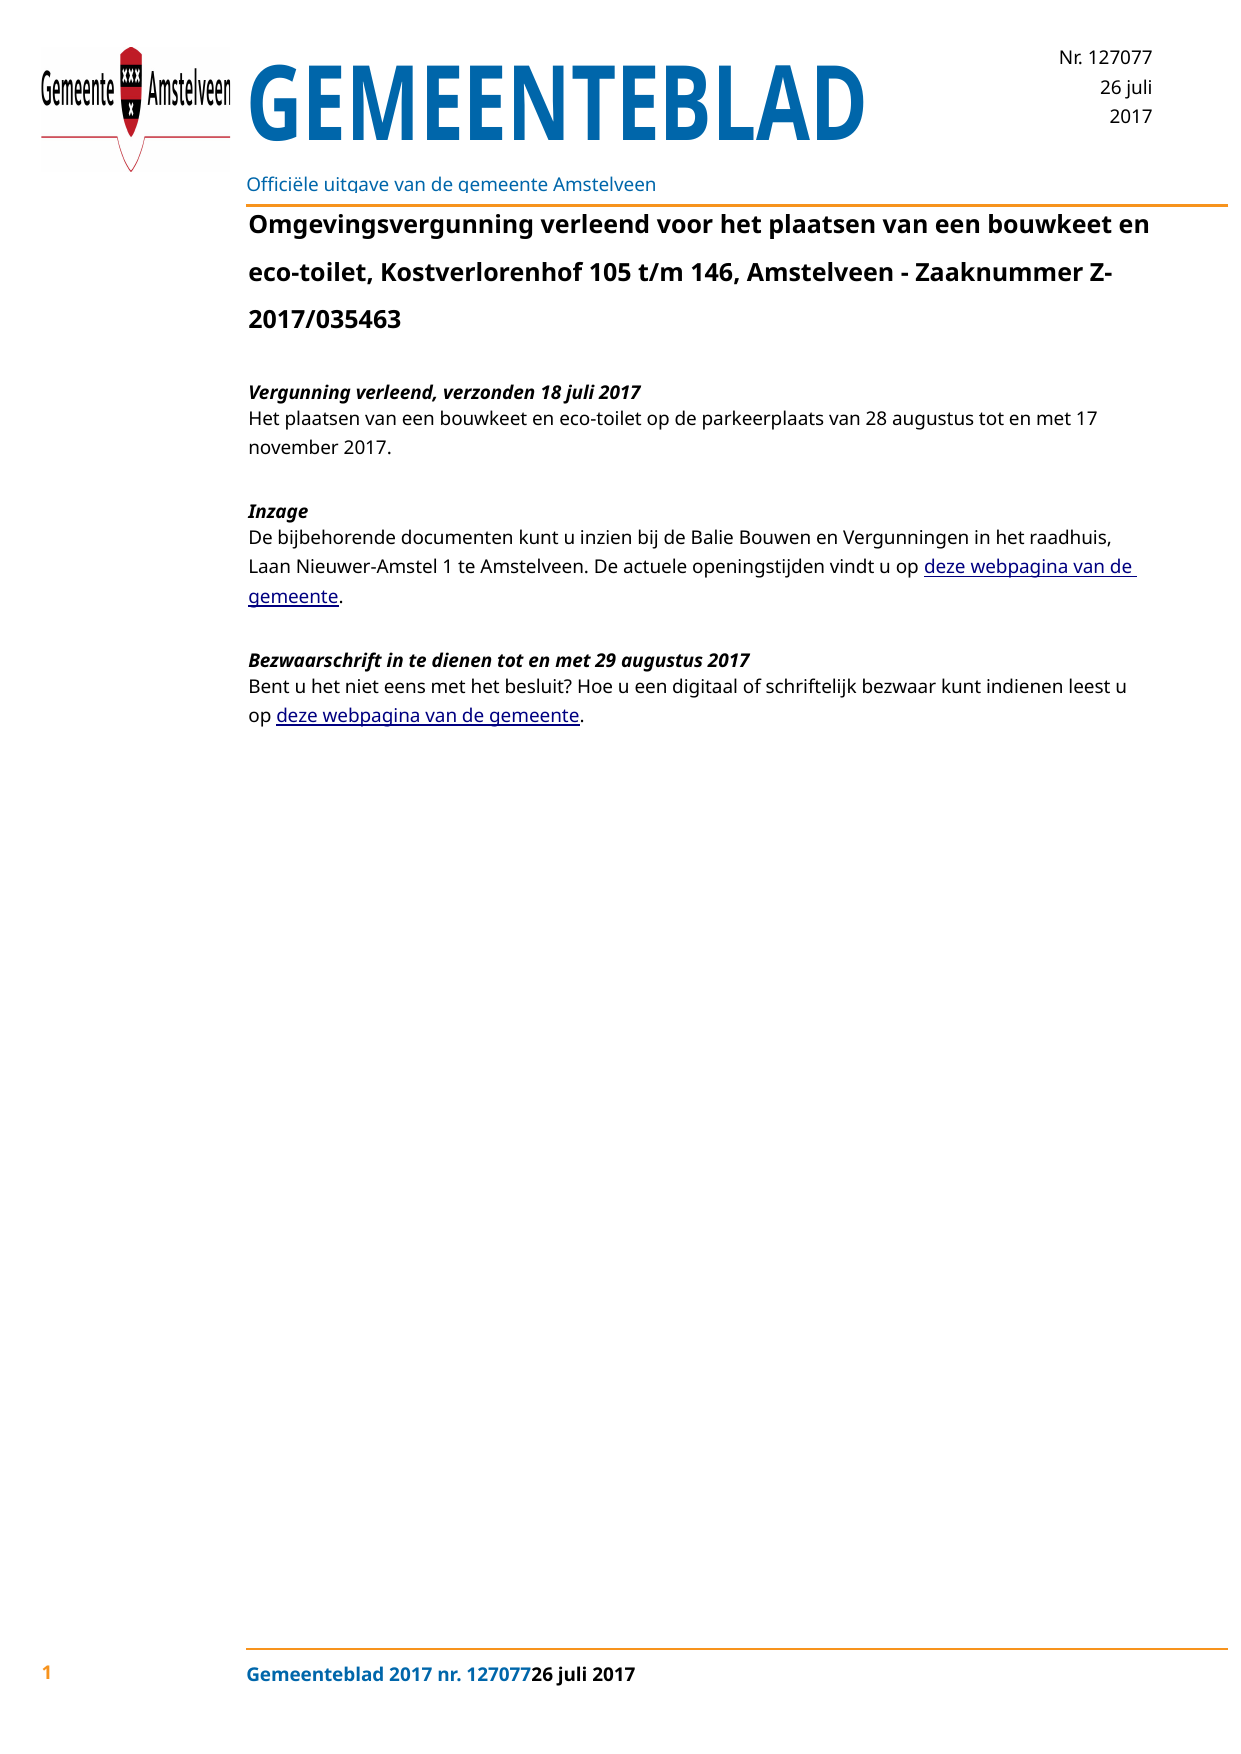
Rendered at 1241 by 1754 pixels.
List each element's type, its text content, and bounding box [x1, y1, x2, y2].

picture [41, 47, 231, 172]
text Bezwaarschrift in te dienen tot en met 29 augustus 2017 [248, 647, 1152, 673]
text Inzage [248, 498, 1152, 524]
text Vergunning verleend, verzonden 18 juli 2017 [248, 379, 1152, 405]
text Het plaatsen van een bouwkeet en eco-toilet op de parkeerplaats van 28 augustus tot en met 17 november 2017. [248, 405, 1152, 460]
text Omgevingsvergunning verleend voor het plaatsen van een bouwkeet en eco-toilet, Kostverlorenhof 105 t/m 146, Amstelveen - Zaaknummer Z-2017/035463 [248, 207, 1152, 336]
text Bent u het niet eens met het besluit? Hoe u een digitaal of schriftelijk bezwaar kunt indienen leest u op deze webpagina van de gemeente. [248, 673, 1152, 728]
text De bijbehorende documenten kunt u inzien bij de Balie Bouwen en Vergunningen in het raadhuis, Laan Nieuwer-Amstel 1 te Amstelveen. De actuele openingstijden vindt u op deze webpagina van de gemeente. [248, 524, 1152, 609]
